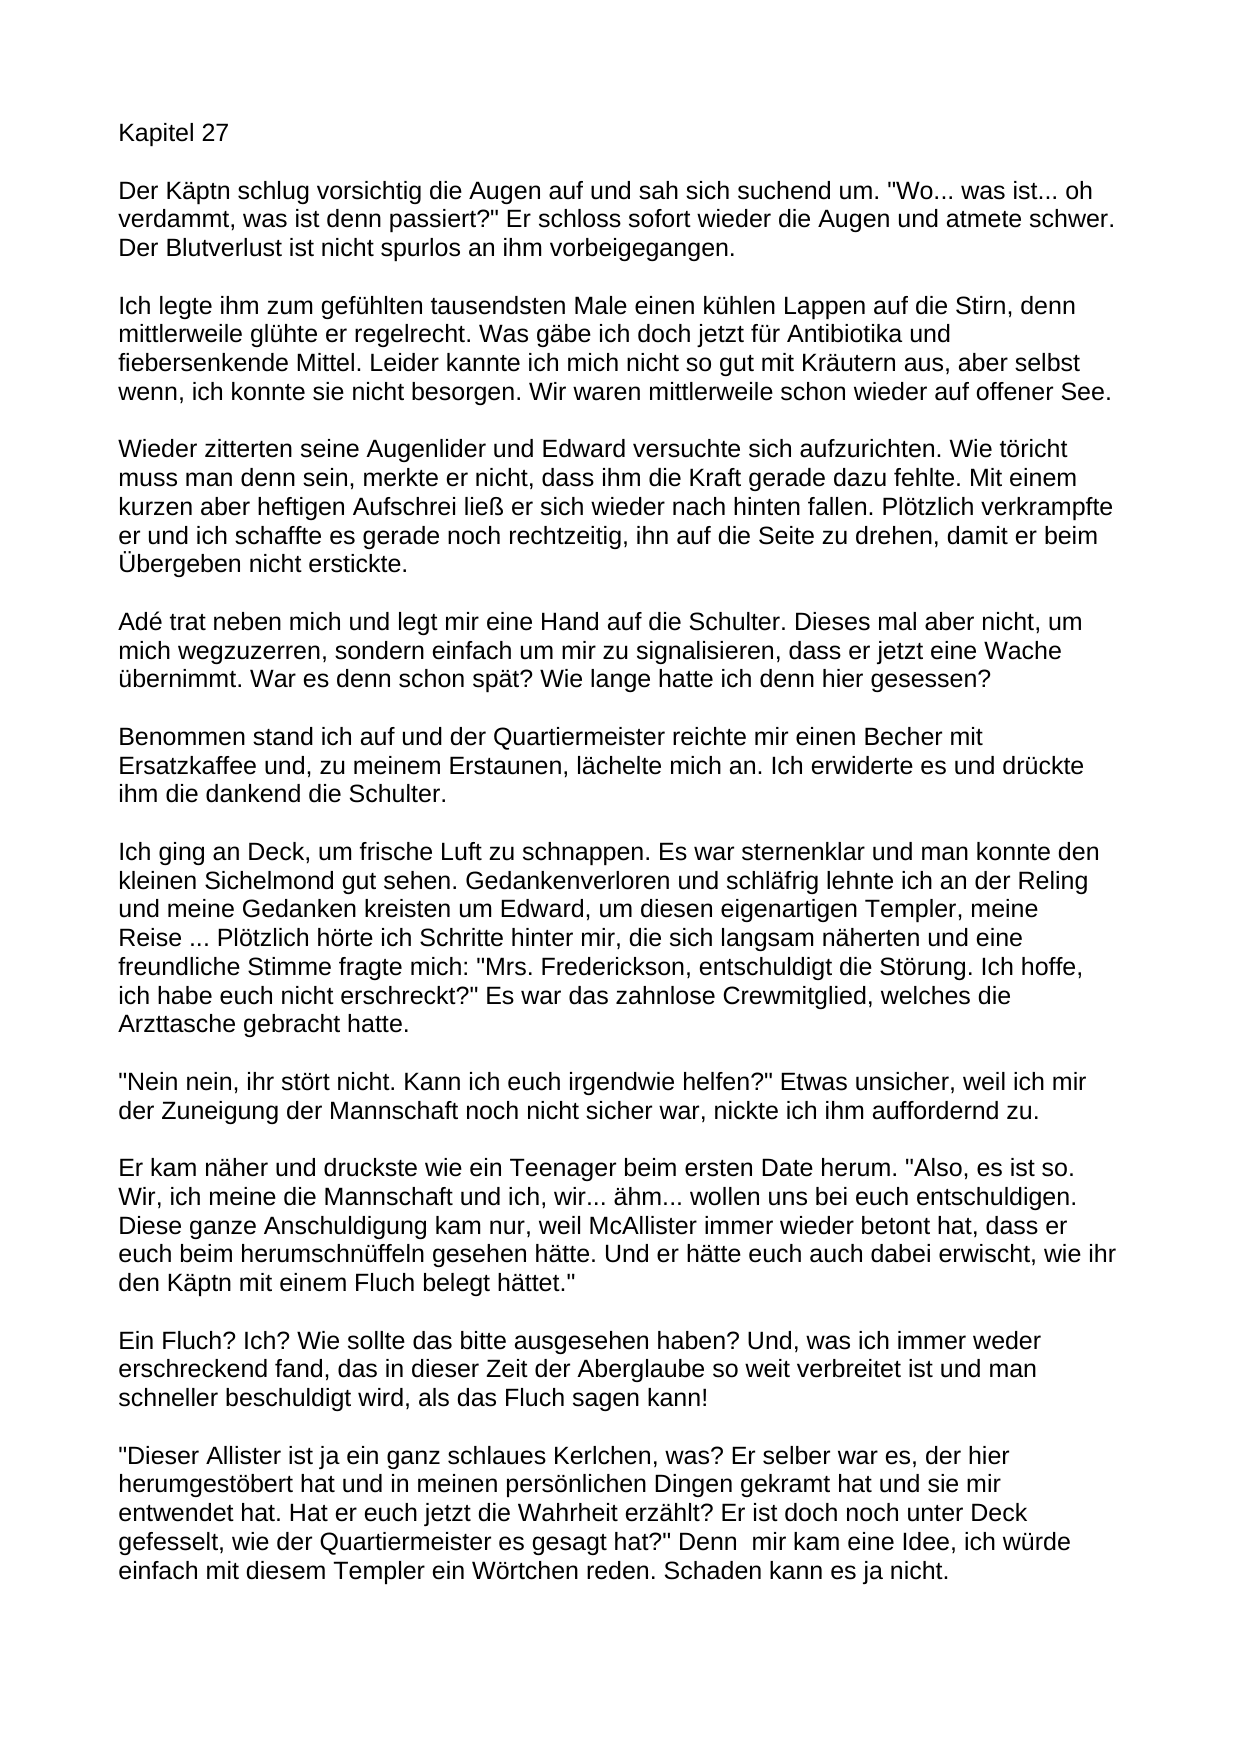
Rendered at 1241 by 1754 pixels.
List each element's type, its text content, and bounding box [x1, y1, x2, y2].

text Ich ging an Deck, um frische Luft zu schnappen. Es war sternenklar und man konnte den kleinen Sichelmond gut sehen. Gedankenverloren und schläfrig lehnte ich an der Reling und meine Gedanken kreisten um Edward, um diesen eigenartigen Templer, meine Reise ... Plötzlich hörte ich Schritte hinter mir, die sich langsam näherten und eine freundliche Stimme fragte mich: "Mrs. Frederickson, entschuldigt die Störung. Ich hoffe, ich habe euch nicht erschreckt?" Es war das zahnlose Crewmitglied, welches die Arzttasche gebracht hatte. [118, 837, 1122, 1038]
text Wieder zitterten seine Augenlider und Edward versuchte sich aufzurichten. Wie töricht muss man denn sein, merkte er nicht, dass ihm die Kraft gerade dazu fehlte. Mit einem kurzen aber heftigen Aufschrei ließ er sich wieder nach hinten fallen. Plötzlich verkrampfte er und ich schaffte es gerade noch rechtzeitig, ihn auf die Seite zu drehen, damit er beim Übergeben nicht erstickte. [118, 434, 1122, 578]
text Ein Fluch? Ich? Wie sollte das bitte ausgesehen haben? Und, was ich immer weder erschreckend fand, das in dieser Zeit der Aberglaube so weit verbreitet ist und man schneller beschuldigt wird, als das Fluch sagen kann! [118, 1326, 1122, 1412]
text Ich legte ihm zum gefühlten tausendsten Male einen kühlen Lappen auf die Stirn, denn mittlerweile glühte er regelrecht. Was gäbe ich doch jetzt für Antibiotika und fiebersenkende Mittel. Leider kannte ich mich nicht so gut mit Kräutern aus, aber selbst wenn, ich konnte sie nicht besorgen. Wir waren mittlerweile schon wieder auf offener See. [118, 291, 1122, 406]
text Kapitel 27 [118, 118, 1122, 147]
text Benommen stand ich auf und der Quartiermeister reichte mir einen Becher mit Ersatzkaffee und, zu meinem Erstaunen, lächelte mich an. Ich erwiderte es und drückte ihm die dankend die Schulter. [118, 722, 1122, 808]
text "Nein nein, ihr stört nicht. Kann ich euch irgendwie helfen?" Etwas unsicher, weil ich mir der Zuneigung der Mannschaft noch nicht sicher war, nickte ich ihm auffordernd zu. [118, 1067, 1122, 1124]
text Er kam näher und druckste wie ein Teenager beim ersten Date herum. "Also, es ist so. Wir, ich meine die Mannschaft und ich, wir... ähm... wollen uns bei euch entschuldigen. Diese ganze Anschuldigung kam nur, weil McAllister immer wieder betont hat, dass er euch beim herumschnüffeln gesehen hätte. Und er hätte euch auch dabei erwischt, wie ihr den Käptn mit einem Fluch belegt hättet." [118, 1153, 1122, 1297]
text Adé trat neben mich und legt mir eine Hand auf die Schulter. Dieses mal aber nicht, um mich wegzuzerren, sondern einfach um mir zu signalisieren, dass er jetzt eine Wache übernimmt. War es denn schon spät? Wie lange hatte ich denn hier gesessen? [118, 607, 1122, 693]
text Der Käptn schlug vorsichtig die Augen auf und sah sich suchend um. "Wo... was ist... oh verdammt, was ist denn passiert?" Er schloss sofort wieder die Augen und atmete schwer. Der Blutverlust ist nicht spurlos an ihm vorbeigegangen. [118, 176, 1122, 262]
text "Dieser Allister ist ja ein ganz schlaues Kerlchen, was? Er selber war es, der hier herumgestöbert hat und in meinen persönlichen Dingen gekramt hat und sie mir entwendet hat. Hat er euch jetzt die Wahrheit erzählt? Er ist doch noch unter Deck gefesselt, wie der Quartiermeister es gesagt hat?" Denn mir kam eine Idee, ich würde einfach mit diesem Templer ein Wörtchen reden. Schaden kann es ja nicht. [118, 1441, 1122, 1584]
